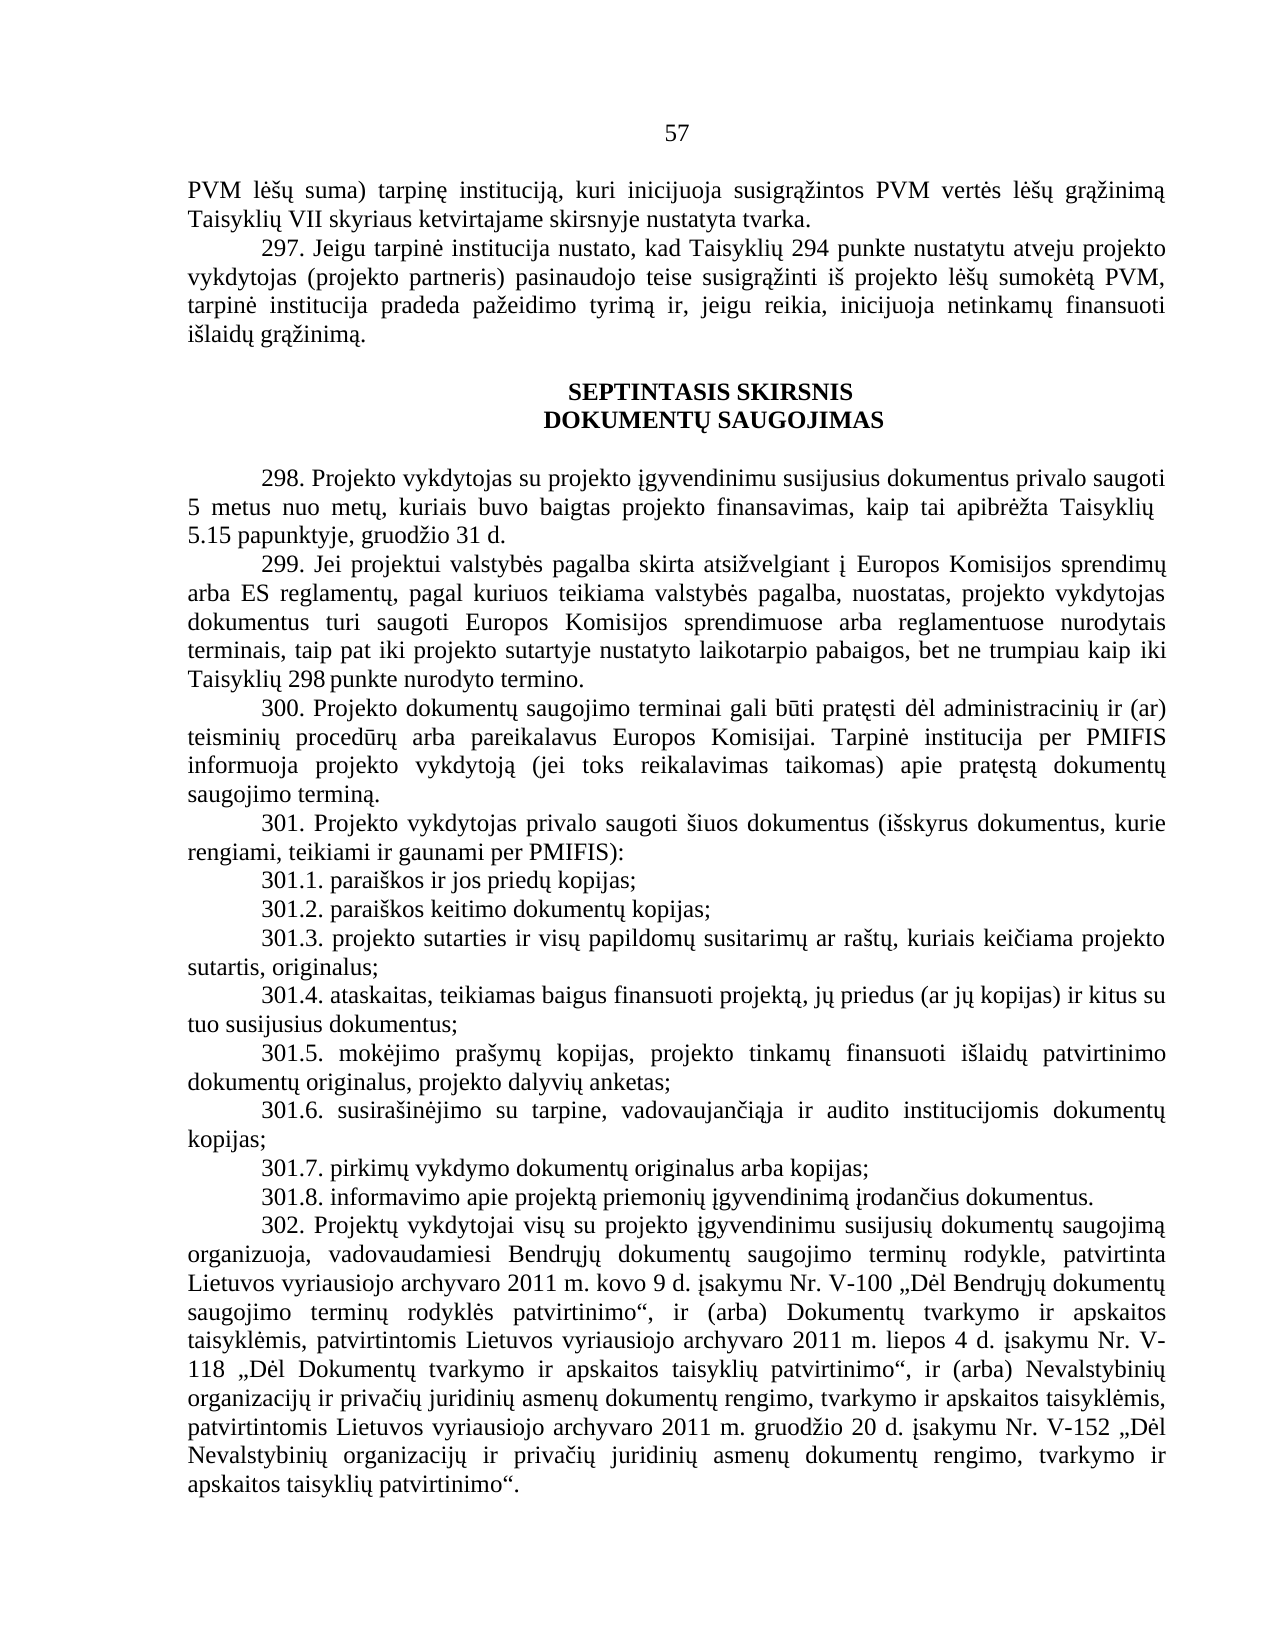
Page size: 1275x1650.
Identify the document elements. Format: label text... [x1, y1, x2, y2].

text PVM lėšų suma) tarpinę instituciją, kuri inicijuoja susigrąžintos PVM vertės lėšų grąžinimą Taisyklių VII skyriaus ketvirtajame skirsnyje nustatyta tvarka. [187, 176, 1167, 233]
text 299. Jei projektui valstybės pagalba skirta atsižvelgiant į Europos Komisijos sprendimų arba ES reglamentų, pagal kuriuos teikiama valstybės pagalba, nuostatas, projekto vykdytojas dokumentus turi saugoti Europos Komisijos sprendimuose arba reglamentuose nurodytais terminais, taip pat iki projekto sutartyje nustatyto laikotarpio pabaigos, bet ne trumpiau kaip iki Taisyklių 298 punkte nurodyto termino. [187, 549, 1167, 693]
text 297. Jeigu tarpinė institucija nustato, kad Taisyklių 294 punkte nustatytu atveju projekto vykdytojas (projekto partneris) pasinaudojo teise susigrąžinti iš projekto lėšų sumokėtą PVM, tarpinė institucija pradeda pažeidimo tyrimą ir, jeigu reikia, inicijuoja netinkamų finansuoti išlaidų grąžinimą. [187, 233, 1167, 348]
text 298. Projekto vykdytojas su projekto įgyvendinimu susijusius dokumentus privalo saugoti 5 metus nuo metų, kuriais buvo baigtas projekto finansavimas, kaip tai apibrėžta Taisyklių 5.15 papunktyje, gruodžio 31 d. [187, 463, 1167, 549]
text 301.5. mokėjimo prašymų kopijas, projekto tinkamų finansuoti išlaidų patvirtinimo dokumentų originalus, projekto dalyvių anketas; [187, 1038, 1167, 1096]
text 301.3. projekto sutarties ir visų papildomų susitarimų ar raštų, kuriais keičiama projekto sutartis, originalus; [187, 923, 1167, 981]
subtitle Dokumentų saugojimas [187, 406, 1167, 434]
text 301.7. pirkimų vykdymo dokumentų originalus arba kopijas; [187, 1153, 1167, 1182]
subtitle septintasis skirsnis [187, 377, 1167, 406]
text 302. Projektų vykdytojai visų su projekto įgyvendinimu susijusių dokumentų saugojimą organizuoja, vadovaudamiesi Bendrųjų dokumentų saugojimo terminų rodykle, patvirtinta Lietuvos vyriausiojo archyvaro 2011 m. kovo 9 d. įsakymu Nr. V-100 „Dėl Bendrųjų dokumentų saugojimo terminų rodyklės patvirtinimo“, ir (arba) Dokumentų tvarkymo ir apskaitos taisyklėmis, patvirtintomis Lietuvos vyriausiojo archyvaro 2011 m. liepos 4 d. įsakymu Nr. V-118 „Dėl Dokumentų tvarkymo ir apskaitos taisyklių patvirtinimo“, ir (arba) Nevalstybinių organizacijų ir privačių juridinių asmenų dokumentų rengimo, tvarkymo ir apskaitos taisyklėmis, patvirtintomis Lietuvos vyriausiojo archyvaro 2011 m. gruodžio 20 d. įsakymu Nr. V-152 „Dėl Nevalstybinių organizacijų ir privačių juridinių asmenų dokumentų rengimo, tvarkymo ir apskaitos taisyklių patvirtinimo“. [187, 1211, 1167, 1498]
text 300. Projekto dokumentų saugojimo terminai gali būti pratęsti dėl administracinių ir (ar) teisminių procedūrų arba pareikalavus Europos Komisijai. Tarpinė institucija per PMIFIS informuoja projekto vykdytoją (jei toks reikalavimas taikomas) apie pratęstą dokumentų saugojimo terminą. [187, 693, 1167, 808]
text 301.8. informavimo apie projektą priemonių įgyvendinimą įrodančius dokumentus. [187, 1182, 1167, 1211]
text 301.4. ataskaitas, teikiamas baigus finansuoti projektą, jų priedus (ar jų kopijas) ir kitus su tuo susijusius dokumentus; [187, 981, 1167, 1038]
text 301.2. paraiškos keitimo dokumentų kopijas; [187, 894, 1167, 923]
text 301. Projekto vykdytojas privalo saugoti šiuos dokumentus (išskyrus dokumentus, kurie rengiami, teikiami ir gaunami per PMIFIS): [187, 808, 1167, 866]
text 301.1. paraiškos ir jos priedų kopijas; [187, 866, 1167, 894]
text 301.6. susirašinėjimo su tarpine, vadovaujančiąja ir audito institucijomis dokumentų kopijas; [187, 1096, 1167, 1153]
